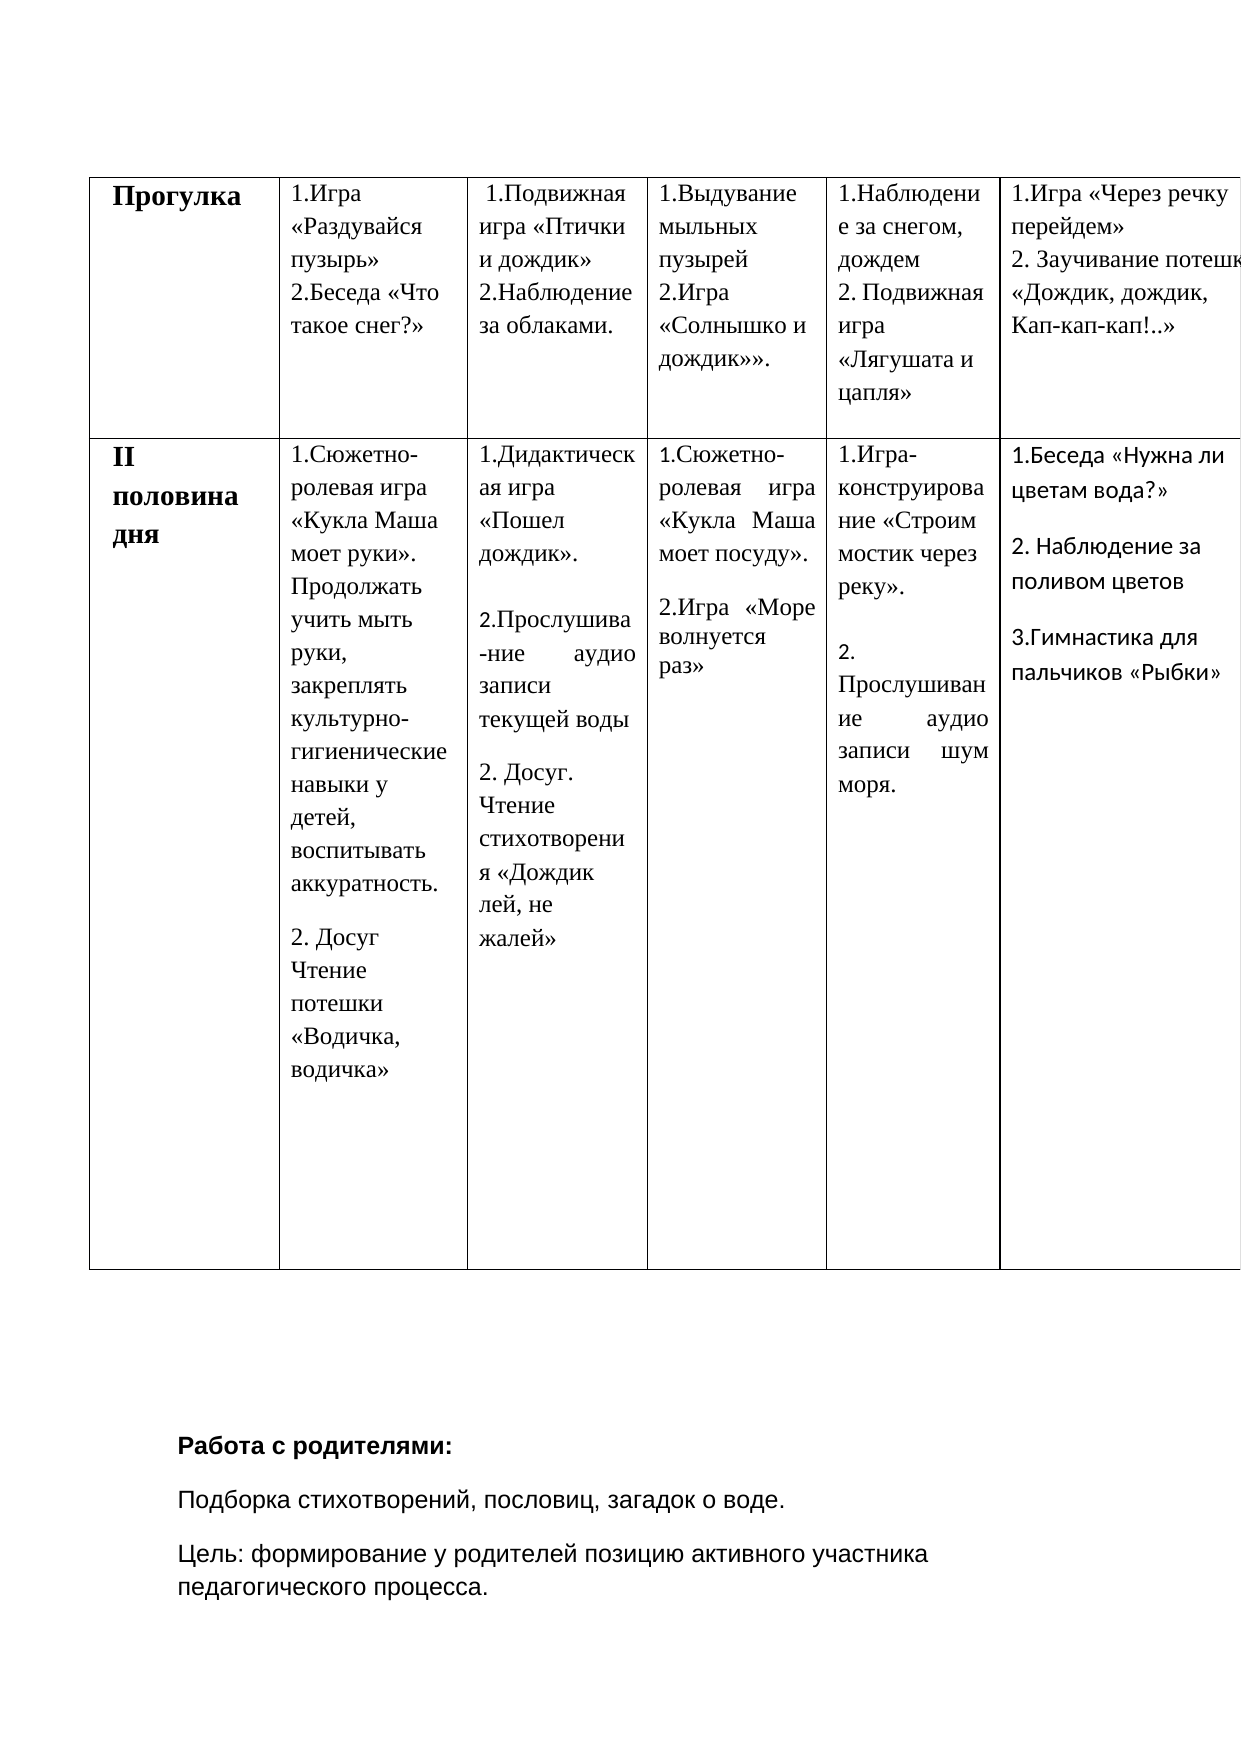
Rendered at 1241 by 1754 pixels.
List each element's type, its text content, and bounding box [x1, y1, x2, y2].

table_cell 1.Сюжетно-ролевая игра «Кукла Маша моет посуду». 2.Игра «Море волнуется раз» [648, 439, 826, 1269]
table_cell 1.Подвижная игра «Птички и дождик» 2.Наблюдение за облаками. [468, 178, 647, 438]
text Подборка стихотворений, пословиц, загадок о воде. [177, 1485, 1122, 1513]
table_cell Прогулка [90, 178, 279, 438]
table_cell 1.Сюжетно-ролевая игра «Кукла Маша моет руки». Продолжать учить мыть руки, закреплять культурно-гигиенические навыки у детей, воспитывать аккуратность. 2. Досуг Чтение потешки «Водичка, водичка» [280, 439, 467, 1269]
text Работа с родителями: [177, 1431, 1122, 1459]
table_cell II половина дня [90, 439, 279, 1269]
table_cell 1.Игра-конструирование «Строим мостик через реку». 2. Прослушивание аудио записи шум моря. [827, 439, 999, 1269]
table_cell 1.Дидактическая игра «Пошел дождик». 2.Прослушива-ние аудио записи текущей воды 2. Досуг. Чтение стихотворения «Дождик лей, не жалей» [468, 439, 647, 1269]
table_cell 1.Наблюдение за снегом, дождем 2. Подвижная игра «Лягушата и цапля» [827, 178, 999, 438]
text Цель: формирование у родителей позицию активного участника педагогического процесса. [177, 1538, 1122, 1600]
table_cell 1.Игра «Раздувайся пузырь» 2.Беседа «Что такое снег?» [280, 178, 467, 438]
table_cell 1.Выдувание мыльных пузырей 2.Игра «Солнышко и дождик»». [648, 178, 826, 438]
table_cell 1.Игра «Через речку перейдем» 2. Заучивание потешки «Дождик, дождик, Кап-кап-кап!..» [1001, 178, 1240, 438]
table_cell 1.Беседа «Нужна ли цветам вода?» 2. Наблюдение за поливом цветов 3.Гимнастика для пальчиков «Рыбки» [1001, 439, 1240, 1269]
